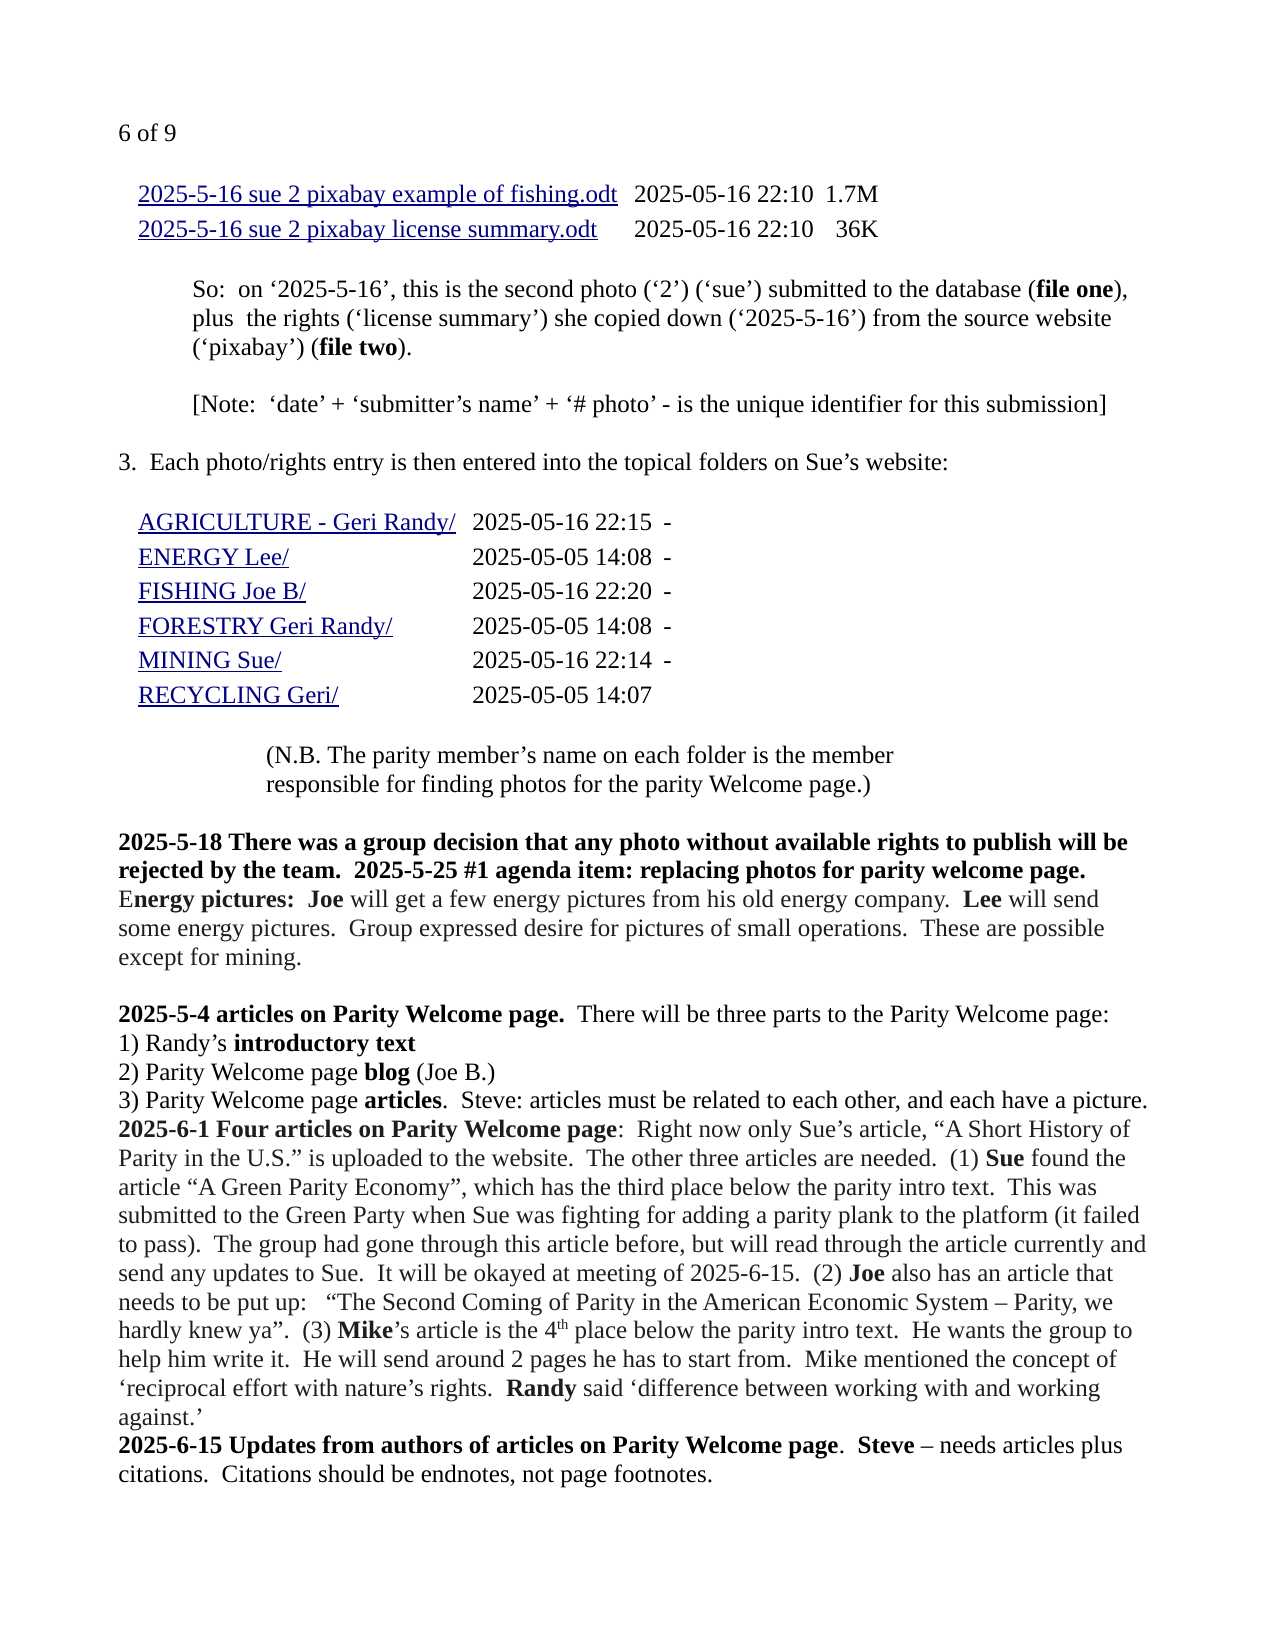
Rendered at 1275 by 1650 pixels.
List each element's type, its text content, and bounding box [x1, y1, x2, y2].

table_header 1.7M [817, 176, 881, 211]
table_cell 2025-05-16 22:20 [464, 574, 655, 608]
table_cell [118, 643, 135, 677]
table_cell [118, 574, 135, 608]
table_header [118, 504, 135, 539]
table_cell [674, 574, 694, 608]
text 2) Parity Welcome page blog (Joe B.) [118, 1057, 1157, 1086]
table_cell MINING Sue/ [135, 643, 464, 677]
table_cell - [655, 608, 674, 643]
table_cell [881, 211, 901, 246]
table_cell 2025-5-16 sue 2 pixabay license summary.odt [135, 211, 626, 246]
text 1) Randy’s introductory text [118, 1028, 1157, 1057]
table_cell 2025-05-05 14:07 [464, 677, 655, 712]
table_cell - [655, 574, 674, 608]
table_header [118, 176, 135, 211]
table_cell FORESTRY Geri Randy/ [135, 608, 464, 643]
table_cell [118, 677, 135, 712]
table_cell [118, 539, 135, 573]
table_cell [674, 643, 694, 677]
text 2025-5-4 articles on Parity Welcome page. There will be three parts to the Parity Welcome page: [118, 999, 1157, 1028]
table_cell 2025-05-05 14:08 [464, 539, 655, 573]
table_cell - [655, 643, 674, 677]
text [Note: ‘date’ + ‘submitter’s name’ + ‘# photo’ - is the unique identifier for this submission] [192, 389, 1157, 418]
table_cell - [655, 539, 674, 573]
text So: on ‘2025-5-16’, this is the second photo (‘2’) (‘sue’) submitted to the database (file one), plus the rights (‘license summary’) she copied down (‘2025-5-16’) from the source website (‘pixabay’) (file two). [192, 274, 1157, 361]
text 2025-6-15 Updates from authors of articles on Parity Welcome page. Steve – needs articles plus citations. Citations should be endnotes, not page footnotes. [118, 1431, 1157, 1488]
table_cell [118, 211, 135, 246]
table_header 2025-5-16 sue 2 pixabay example of fishing.odt [135, 176, 626, 211]
text 3) Parity Welcome page articles. Steve: articles must be related to each other, and each have a picture. [118, 1086, 1157, 1114]
table_cell RECYCLING Geri/ [135, 677, 464, 712]
table_cell [118, 608, 135, 643]
text 2025-5-18 There was a group decision that any photo without available rights to publish will be rejected by the team. 2025-5-25 #1 agenda item: replacing photos for parity welcome page. Energy pictures: Joe will get a few energy pictures from his old energy company. Lee will send some energy pictures. Group expressed desire for pictures of small operations. These are possible except for mining. [118, 827, 1157, 971]
table_header 2025-05-16 22:10 [626, 176, 817, 211]
table_cell 36K [817, 211, 881, 246]
table_cell FISHING Joe B/ [135, 574, 464, 608]
table_cell [674, 608, 694, 643]
text responsible for finding photos for the parity Welcome page.) [266, 769, 1157, 798]
table_header - [655, 504, 674, 539]
text 2025-6-1 Four articles on Parity Welcome page: Right now only Sue’s article, “A Short History of Parity in the U.S.” is uploaded to the website. The other three articles are needed. (1) Sue found the article “A Green Parity Economy”, which has the third place below the parity intro text. This was submitted to the Green Party when Sue was fighting for adding a parity plank to the platform (it failed to pass). The group had gone through this article before, but will read through the article currently and send any updates to Sue. It will be okayed at meeting of 2025-6-15. (2) Joe also has an article that needs to be put up: “The Second Coming of Parity in the American Economic System – Parity, we hardly knew ya”. (3) Mike’s article is the 4th place below the parity intro text. He wants the group to help him write it. He will send around 2 pages he has to start from. Mike mentioned the concept of ‘reciprocal effort with nature’s rights. Randy said ‘difference between working with and working against.’ [118, 1114, 1157, 1431]
table_cell 2025-05-16 22:10 [626, 211, 817, 246]
text (N.B. The parity member’s name on each folder is the member [266, 741, 1157, 769]
table_cell 2025-05-16 22:14 [464, 643, 655, 677]
table_header [674, 504, 694, 539]
text 3. Each photo/rights entry is then entered into the topical folders on Sue’s website: [118, 447, 1157, 476]
table_cell [655, 677, 694, 712]
table_header [881, 176, 901, 211]
table_cell 2025-05-05 14:08 [464, 608, 655, 643]
table_cell [674, 539, 694, 573]
table_header 2025-05-16 22:15 [464, 504, 655, 539]
table_cell ENERGY Lee/ [135, 539, 464, 573]
table_header AGRICULTURE - Geri Randy/ [135, 504, 464, 539]
